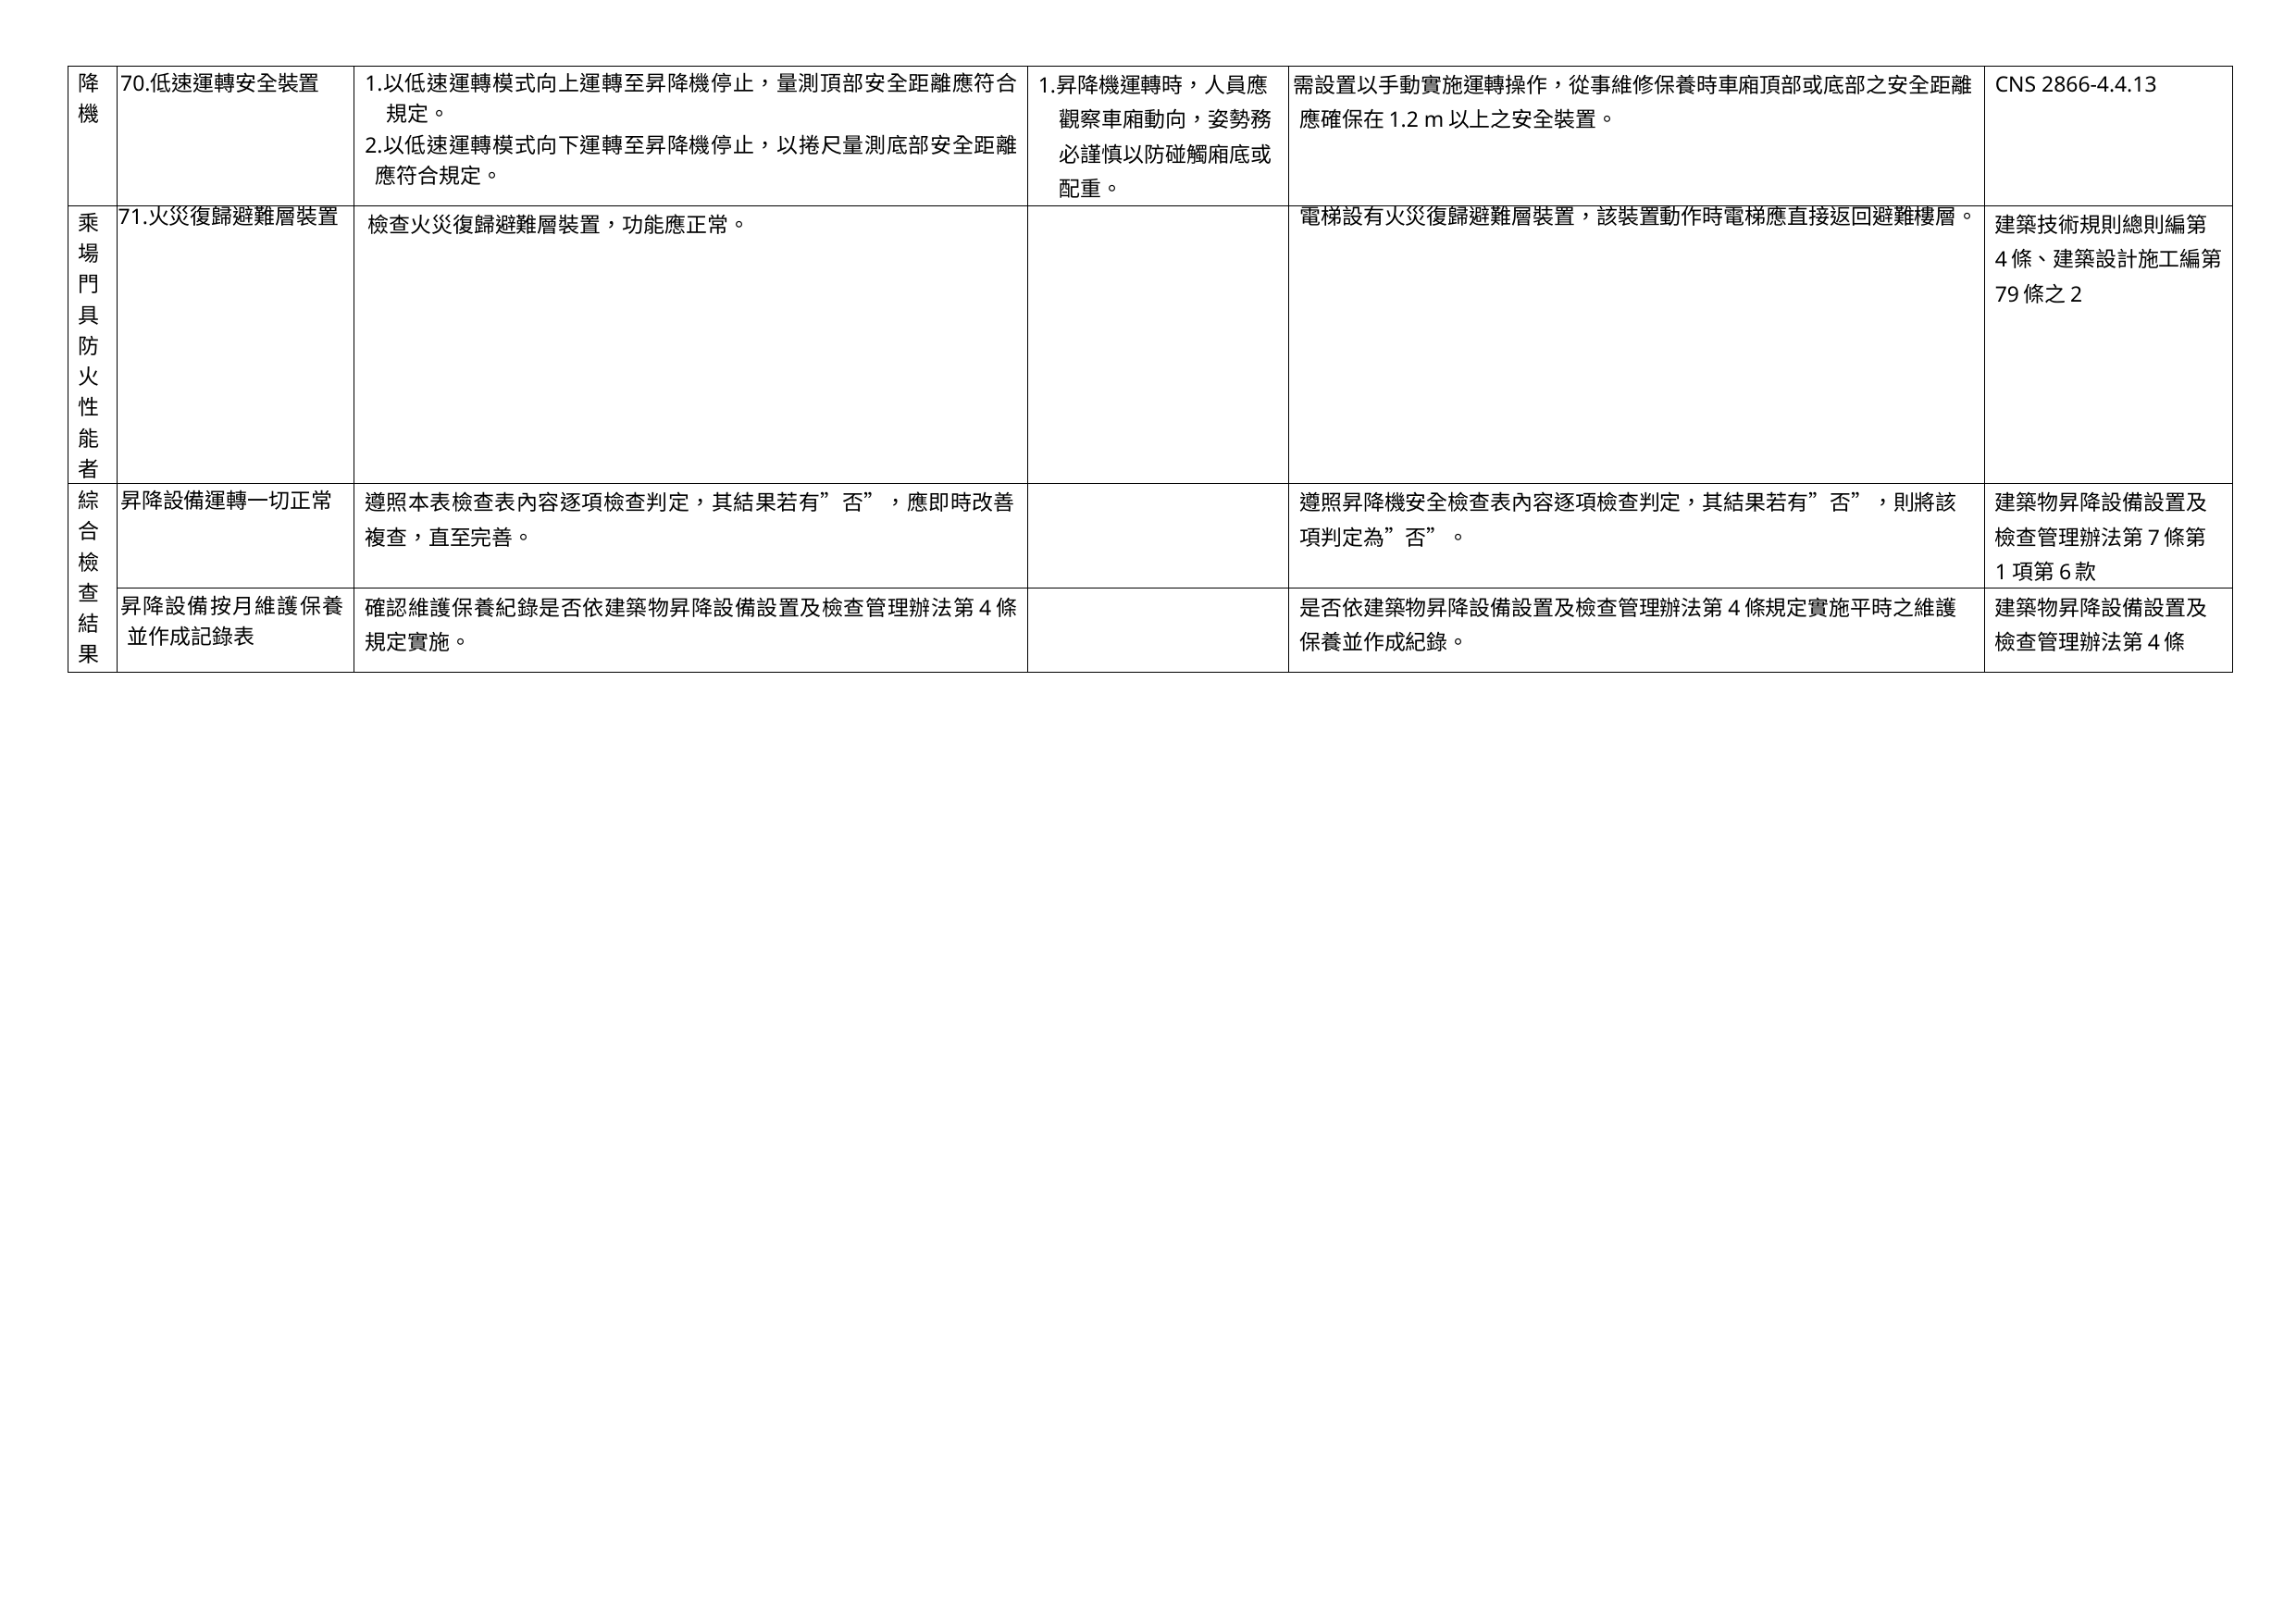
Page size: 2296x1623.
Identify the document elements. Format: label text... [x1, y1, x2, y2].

table_cell 1.以低速運轉模式向上運轉至昇降機停止，量測頂部安全距離應符合規定。 2.以低速運轉模式向下運轉至昇降機停止，以捲尺量測底部安全距離應符合規定。 [354, 67, 1027, 205]
table_cell CNS 2866-4.4.13 [1985, 67, 2232, 205]
table_cell 電梯設有火災復歸避難層裝置，該裝置動作時電梯應直接返回避難樓層。 [1289, 206, 1984, 483]
table_cell [1028, 588, 1288, 672]
table_cell 昇降設備按月維護保養並作成記錄表 [118, 588, 354, 672]
table_cell 1.昇降機運轉時，人員應觀察車廂動向，姿勢務必謹慎以防碰觸廂底或配重。 [1028, 67, 1288, 205]
table_cell 綜合檢查結果 [68, 484, 117, 672]
table_cell 需設置以手動實施運轉操作，從事維修保養時車廂頂部或底部之安全距離應確保在1.2 m以上之安全裝置。 [1289, 67, 1984, 205]
table_cell 確認維護保養紀錄是否依建築物昇降設備設置及檢查管理辦法第4條規定實施。 [354, 588, 1027, 672]
table_cell 遵照昇降機安全檢查表內容逐項檢查判定，其結果若有”否”，則將該項判定為”否”。 [1289, 484, 1984, 588]
table_cell 檢查火災復歸避難層裝置，功能應正常。 [354, 206, 1027, 483]
table_cell [1028, 206, 1288, 483]
table_cell 是否依建築物昇降設備設置及檢查管理辦法第4條規定實施平時之維護保養並作成紀錄。 [1289, 588, 1984, 672]
table_cell [1028, 484, 1288, 588]
table_cell 昇降設備運轉一切正常 [118, 484, 354, 588]
table_cell 建築物昇降設備設置及檢查管理辦法第7條第1 項第6款 [1985, 484, 2232, 588]
table_cell 乘場門具防火性能者 [68, 206, 117, 483]
table_cell 遵照本表檢查表內容逐項檢查判定，其結果若有”否”，應即時改善複查，直至完善。 [354, 484, 1027, 588]
table_cell 71.火災復歸避難層裝置 [118, 206, 354, 483]
table_cell 建築技術規則總則編第4條、建築設計施工編第79條之2 [1985, 206, 2232, 483]
table_cell 建築物昇降設備設置及檢查管理辦法第4條 [1985, 588, 2232, 672]
table_cell 70.低速運轉安全裝置 [118, 67, 354, 205]
table_cell 降機 [68, 67, 117, 205]
